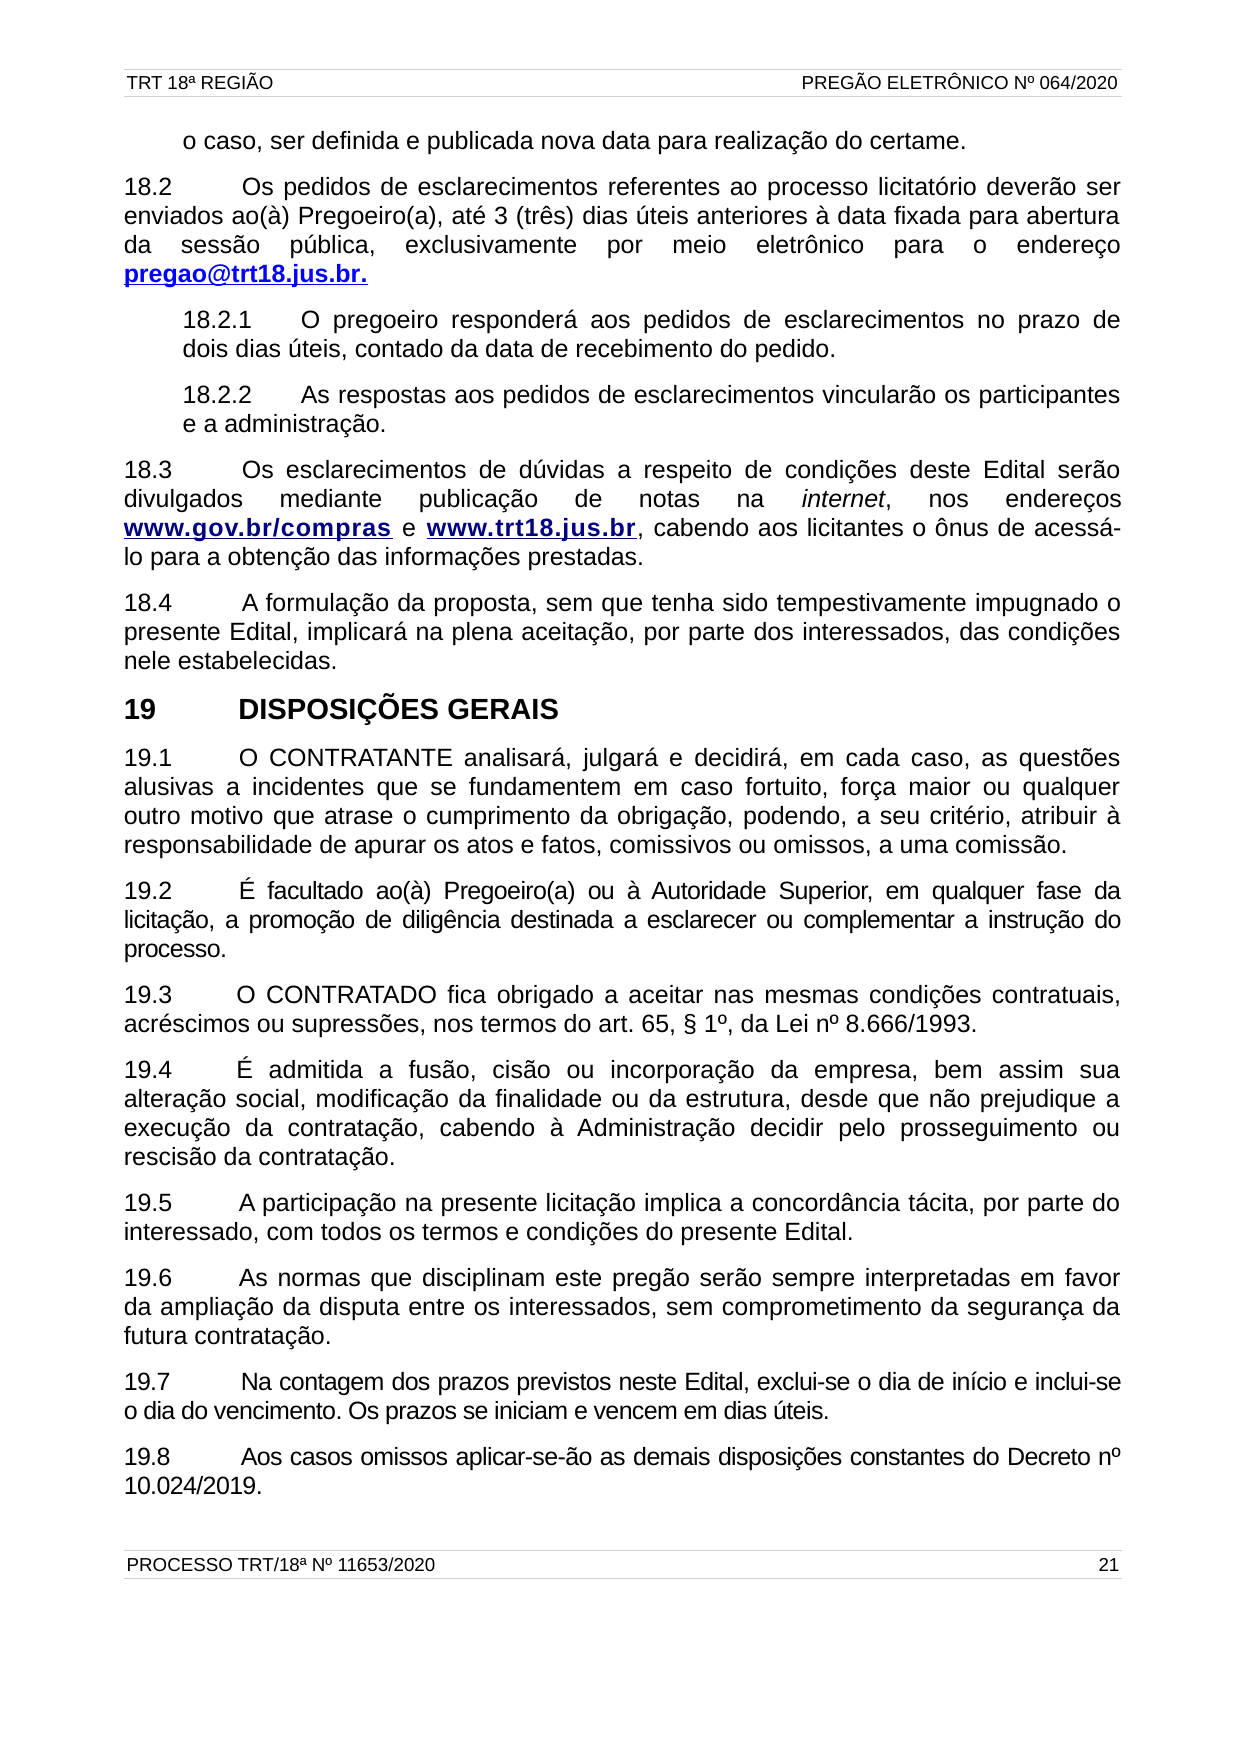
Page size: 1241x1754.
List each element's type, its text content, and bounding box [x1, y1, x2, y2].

text 19 DISPOSIÇÕES GERAIS [123, 692, 1122, 726]
text 19.7 Na contagem dos prazos previstos neste Edital, exclui-se o dia de início e inclui-se o dia do vencimento. Os prazos se iniciam e vencem em dias úteis. [123, 1367, 1122, 1425]
text 18.2.1 O pregoeiro responderá aos pedidos de esclarecimentos no prazo de dois dias úteis, contado da data de recebimento do pedido. [182, 305, 1122, 363]
text 18.4 A formulação da proposta, sem que tenha sido tempestivamente impugnado o presente Edital, implicará na plena aceitação, por parte dos interessados, das condições nele estabelecidas. [123, 588, 1122, 674]
text 19.2 É facultado ao(à) Pregoeiro(a) ou à Autoridade Superior, em qualquer fase da licitação, a promoção de diligência destinada a esclarecer ou complementar a instrução do processo. [123, 876, 1122, 962]
text 18.3 Os esclarecimentos de dúvidas a respeito de condições deste Edital serão divulgados mediante publicação de notas na internet, nos endereços www.gov.br/compras e www.trt18.jus.br, cabendo aos licitantes o ônus de acessá-lo para a obtenção das informações prestadas. [123, 456, 1122, 571]
text 18.2 Os pedidos de esclarecimentos referentes ao processo licitatório deverão ser enviados ao(à) Pregoeiro(a), até 3 (três) dias úteis anteriores à data fixada para abertura da sessão pública, exclusivamente por meio eletrônico para o endereço pregao@trt18.jus.br. [123, 172, 1122, 287]
text o caso, ser definida e publicada nova data para realização do certame. [182, 126, 1122, 155]
text 19.5 A participação na presente licitação implica a concordância tácita, por parte do interessado, com todos os termos e condições do presente Edital. [123, 1188, 1122, 1246]
text 19.3 O CONTRATADO fica obrigado a aceitar nas mesmas condições contratuais, acréscimos ou supressões, nos termos do art. 65, § 1º, da Lei nº 8.666/1993. [123, 980, 1122, 1038]
text 19.6 As normas que disciplinam este pregão serão sempre interpretadas em favor da ampliação da disputa entre os interessados, sem comprometimento da segurança da futura contratação. [123, 1263, 1122, 1349]
text 19.4 É admitida a fusão, cisão ou incorporação da empresa, bem assim sua alteração social, modificação da finalidade ou da estrutura, desde que não prejudique a execução da contratação, cabendo à Administração decidir pelo prosseguimento ou rescisão da contratação. [123, 1055, 1122, 1170]
text 19.8 Aos casos omissos aplicar-se-ão as demais disposições constantes do Decreto nº 10.024/2019. [123, 1442, 1122, 1500]
text 19.1 O CONTRATANTE analisará, julgará e decidirá, em cada caso, as questões alusivas a incidentes que se fundamentem em caso fortuito, força maior ou qualquer outro motivo que atrase o cumprimento da obrigação, podendo, a seu critério, atribuir à responsabilidade de apurar os atos e fatos, comissivos ou omissos, a uma comissão. [123, 743, 1122, 858]
text 18.2.2 As respostas aos pedidos de esclarecimentos vincularão os participantes e a administração. [182, 380, 1122, 438]
